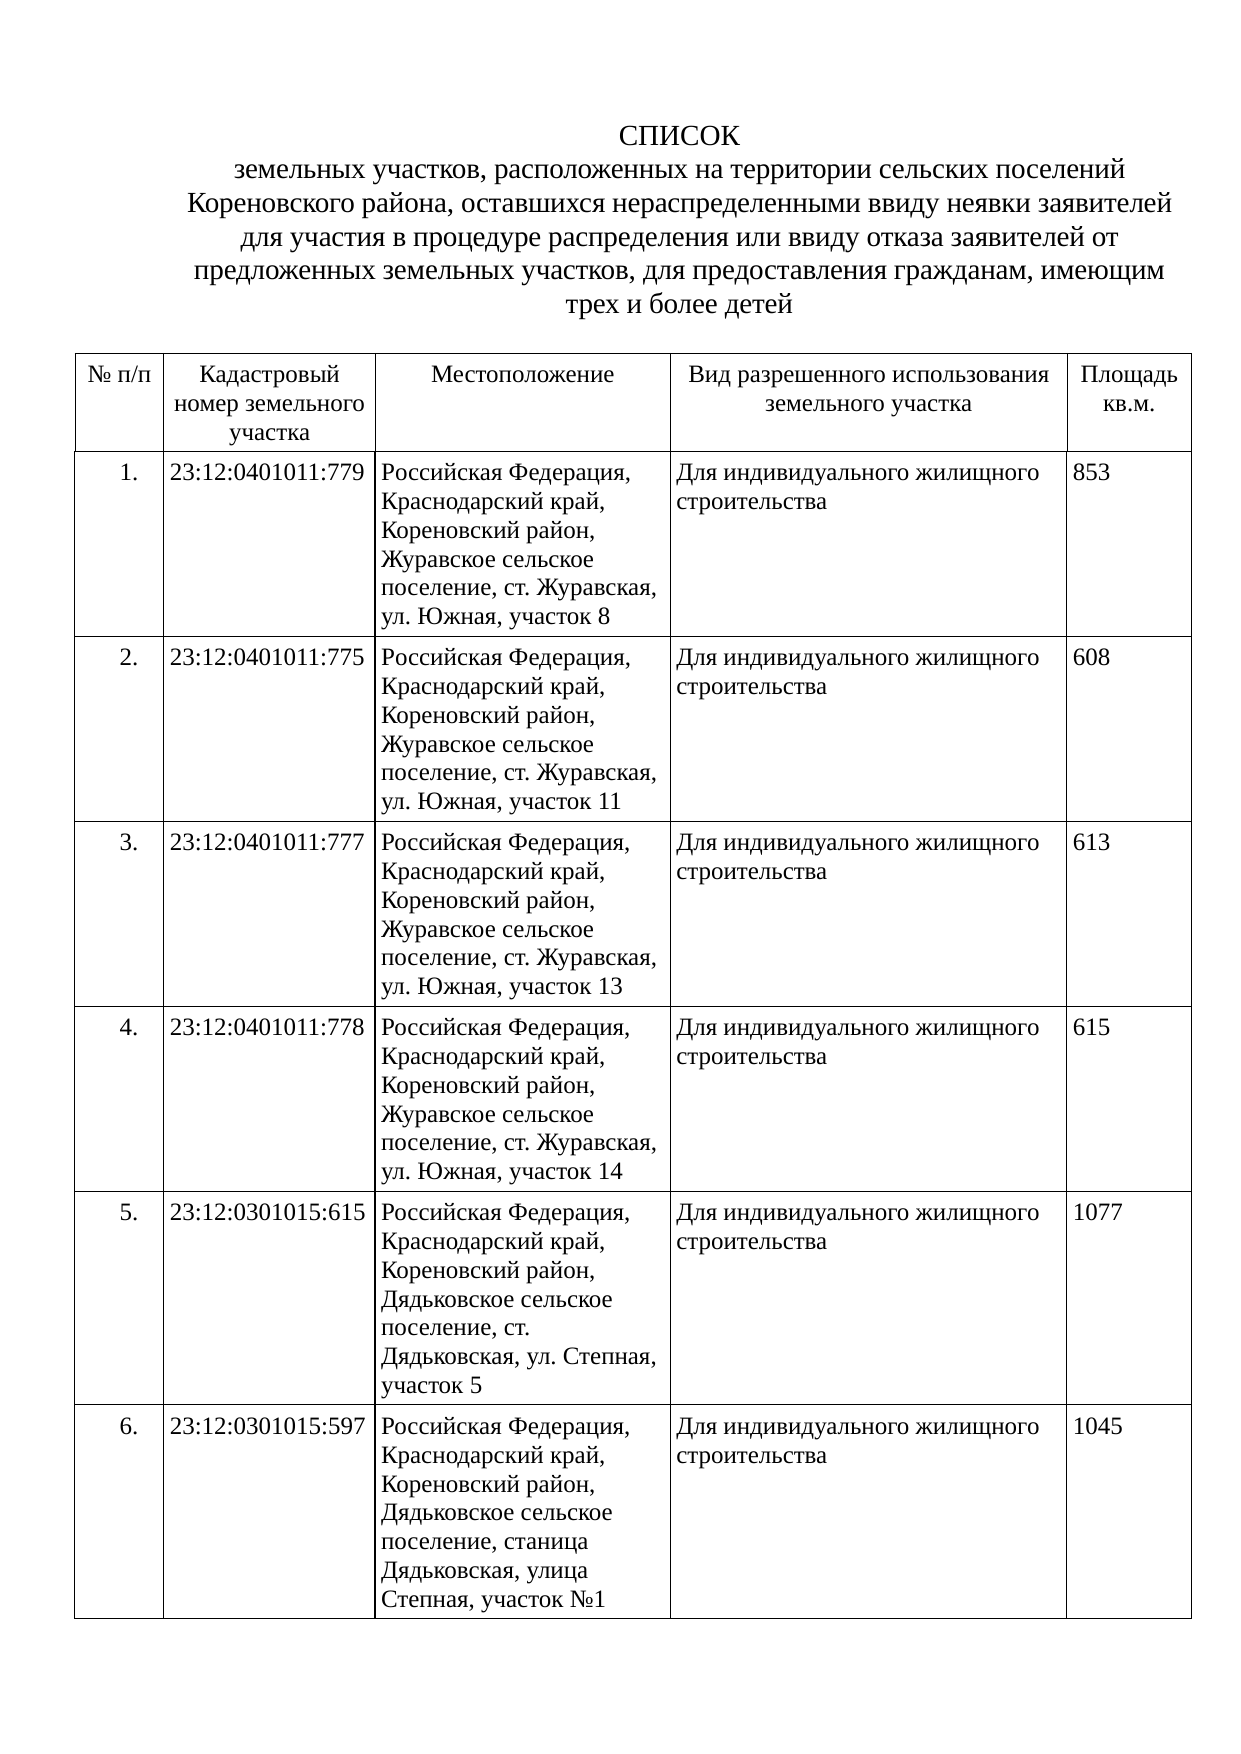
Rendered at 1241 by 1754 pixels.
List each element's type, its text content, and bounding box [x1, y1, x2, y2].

table_cell Российская Федерация, Краснодарский край, Кореновский район, Журавское сельское поселение, ст. Журавская, ул. Южная, участок 11 [376, 637, 670, 821]
table_header № п/п [76, 354, 163, 451]
table_cell [75, 822, 163, 1006]
table_cell Для индивидуального жилищного строительства [671, 1405, 1066, 1618]
text земельных участков, расположенных на территории сельских поселений Кореновского района, оставшихся нераспределенными ввиду неявки заявителей для участия в процедуре распределения или ввиду отказа заявителей от предложенных земельных участков, для предоставления гражданам, имеющим трех и более детей [177, 152, 1181, 319]
table_cell Российская Федерация, Краснодарский край, Кореновский район, Журавское сельское поселение, ст. Журавская, ул. Южная, участок 8 [376, 452, 670, 636]
table_cell Для индивидуального жилищного строительства [671, 822, 1066, 1006]
table_cell [75, 452, 163, 636]
table_header Вид разрешенного использования земельного участка [671, 354, 1067, 451]
table_cell Российская Федерация, Краснодарский край, Кореновский район, Дядьковское сельское поселение, ст. Дядьковская, ул. Степная, участок 5 [376, 1192, 670, 1404]
table_cell 23:12:0301015:615 [164, 1192, 374, 1404]
table_header Кадастровый номер земельного участка [164, 354, 375, 451]
table_cell [75, 1405, 163, 1618]
table_cell 1045 [1067, 1405, 1191, 1618]
table_cell [75, 637, 163, 821]
table_cell [75, 1007, 163, 1191]
table_cell 23:12:0401011:779 [164, 452, 374, 636]
table_cell Российская Федерация, Краснодарский край, Кореновский район, Дядьковское сельское поселение, станица Дядьковская, улица Степная, участок №1 [376, 1405, 670, 1618]
table_header Площадь кв.м. [1068, 354, 1191, 451]
table_cell 853 [1067, 452, 1191, 636]
text СПИСОК [177, 118, 1181, 152]
table_cell 1077 [1067, 1192, 1191, 1404]
table_cell Российская Федерация, Краснодарский край, Кореновский район, Журавское сельское поселение, ст. Журавская, ул. Южная, участок 13 [376, 822, 670, 1006]
table_cell Для индивидуального жилищного строительства [671, 1192, 1066, 1404]
table_cell Российская Федерация, Краснодарский край, Кореновский район, Журавское сельское поселение, ст. Журавская, ул. Южная, участок 14 [376, 1007, 670, 1191]
table_cell 23:12:0401011:777 [164, 822, 374, 1006]
table_cell Для индивидуального жилищного строительства [671, 452, 1066, 636]
table_cell [75, 1192, 163, 1404]
table_cell 613 [1067, 822, 1191, 1006]
table_cell 23:12:0301015:597 [164, 1405, 374, 1618]
table_cell 608 [1067, 637, 1191, 821]
table_cell 615 [1067, 1007, 1191, 1191]
table_cell Для индивидуального жилищного строительства [671, 637, 1066, 821]
table_cell Для индивидуального жилищного строительства [671, 1007, 1066, 1191]
table_header Местоположение [376, 354, 670, 451]
table_cell 23:12:0401011:775 [164, 637, 374, 821]
table_cell 23:12:0401011:778 [164, 1007, 374, 1191]
